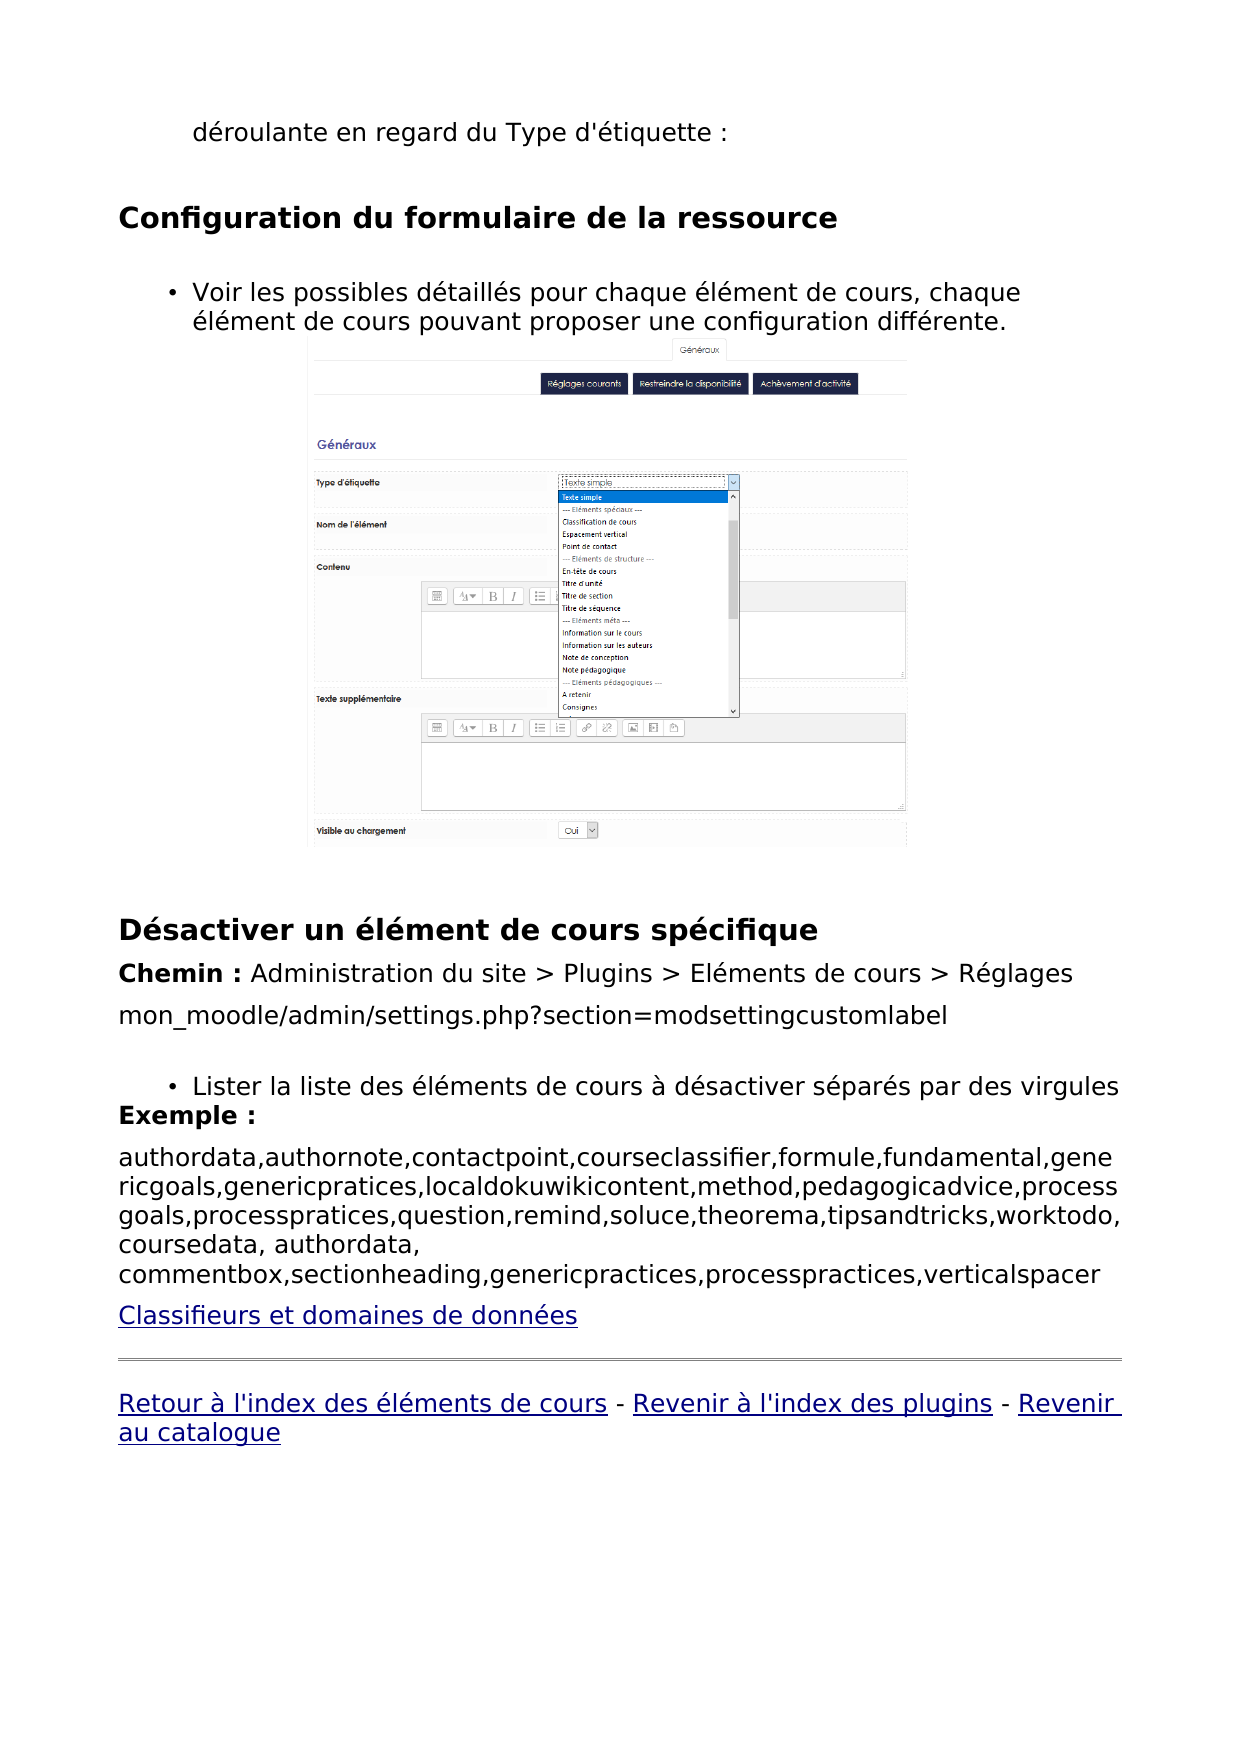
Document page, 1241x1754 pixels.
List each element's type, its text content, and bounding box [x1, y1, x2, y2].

list Voir les possibles détaillés pour chaque élément de cours, chaque élément de cours pouvant proposer une configuration différente. [177, 278, 1122, 336]
text Chemin : Administration du site > Plugins > Eléments de cours > Réglages [118, 959, 1122, 989]
text Classifieurs et domaines de données [118, 1301, 1122, 1331]
text Retour à l'index des éléments de cours - Revenir à l'index des plugins - Revenir au catalogue [118, 1389, 1122, 1448]
list Lister la liste des éléments de cours à désactiver séparés par des virgules [177, 1072, 1122, 1101]
text mon_moodle/admin/settings.php?section=modsettingcustomlabel [118, 1001, 1122, 1030]
subtitle Configuration du formulaire de la ressource [118, 202, 1122, 236]
text Exemple : [118, 1101, 1122, 1131]
text authordata,authornote,contactpoint,courseclassifier,formule,fundamental,genericgoals,genericpratices,localdokuwikicontent,method,pedagogicadvice,processgoals,processpratices,question,remind,soluce,theorema,tipsandtricks,worktodo, coursedata, authordata, commentbox,sectionheading,genericpractices,processpractices,verticalspacer [118, 1143, 1122, 1289]
list déroulante en regard du Type d'étiquette : [177, 118, 1122, 147]
picture [307, 336, 933, 847]
subtitle Désactiver un élément de cours spécifique [118, 913, 1122, 947]
